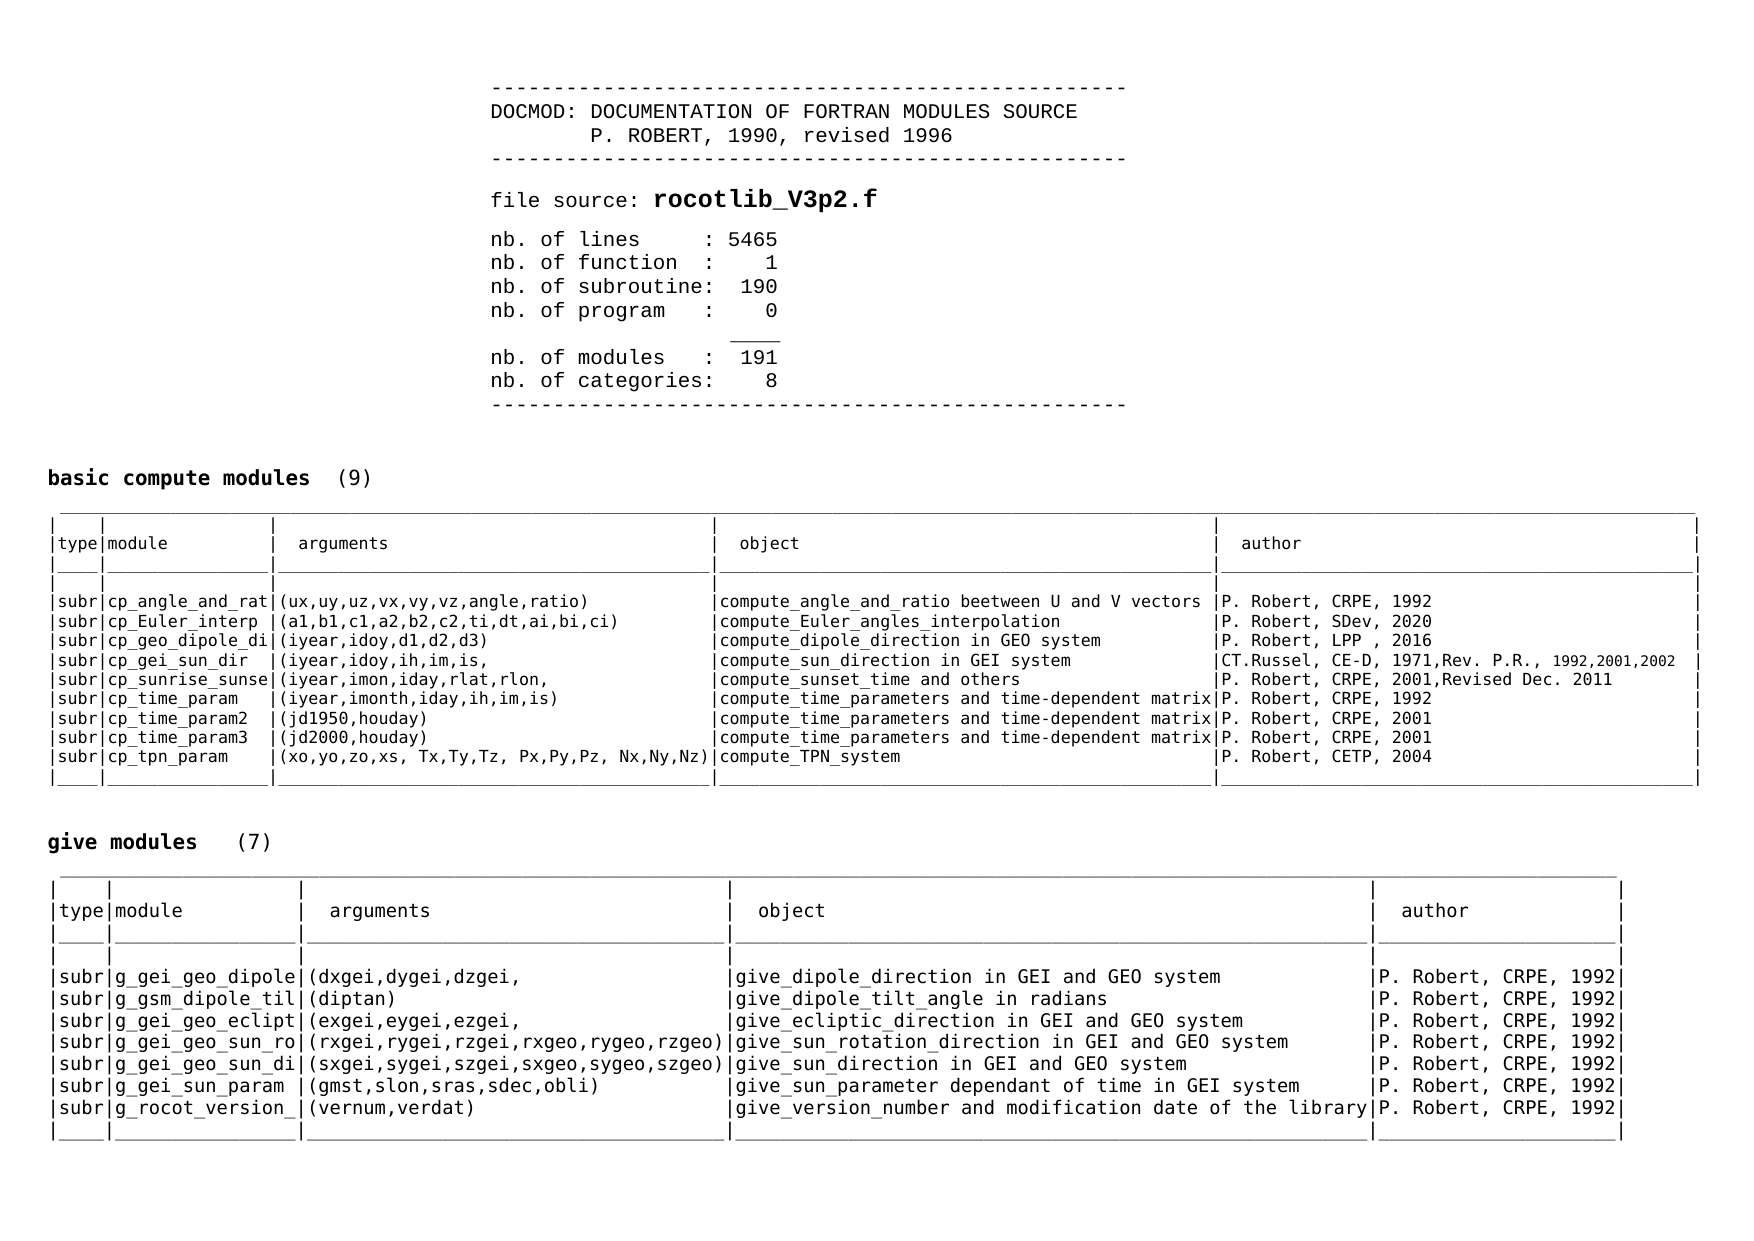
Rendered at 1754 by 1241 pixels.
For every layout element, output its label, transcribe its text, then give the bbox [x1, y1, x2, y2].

text |subr|cp_time_param3 |(jd2000,houday) |compute_time_parameters and time-dependent matrix|P. Robert, CRPE, 2001 | [47, 728, 1707, 747]
text |____|________________|_____________________________________|________________________________________________________|_____________________| [47, 922, 1707, 944]
text |____|________________|___________________________________________|_________________________________________________|_______________________________________________| [47, 554, 1707, 573]
text --------------------------------------------------- [490, 77, 1707, 101]
text |subr|g_gsm_dipole_til|(diptan) |give_dipole_tilt_angle in radians |P. Robert, CRPE, 1992| [47, 988, 1707, 1009]
text |subr|cp_sunrise_sunse|(iyear,imon,iday,rlat,rlon, |compute_sunset_time and others |P. Robert, CRPE, 2001,Revised Dec. 2011 | [47, 670, 1707, 689]
text | | | | | | [47, 573, 1707, 592]
text basic compute modules (9) [47, 466, 1707, 491]
text nb. of modules : 191 [490, 347, 1707, 371]
text file source: rocotlib_V3p2.f [490, 186, 1707, 214]
text |subr|g_gei_geo_dipole|(dxgei,dygei,dzgei, |give_dipole_direction in GEI and GEO system |P. Robert, CRPE, 1992| [47, 966, 1707, 988]
text | | | | | | [47, 944, 1707, 966]
text |subr|cp_geo_dipole_di|(iyear,idoy,d1,d2,d3) |compute_dipole_direction in GEO system |P. Robert, LPP , 2016 | [47, 631, 1707, 651]
text --------------------------------------------------- [490, 148, 1707, 172]
text |type|module | arguments | object | author | [47, 534, 1707, 554]
text give modules (7) [47, 830, 1707, 854]
text |subr|g_gei_geo_sun_di|(sxgei,sygei,szgei,sxgeo,sygeo,szgeo)|give_sun_direction in GEI and GEO system |P. Robert, CRPE, 1992| [47, 1053, 1707, 1075]
text ___________________________________________________________________________________________________________________________________________________________________ [47, 491, 1707, 515]
text |subr|cp_tpn_param |(xo,yo,zo,xs, Tx,Ty,Tz, Px,Py,Pz, Nx,Ny,Nz)|compute_TPN_system |P. Robert, CETP, 2004 | [47, 747, 1707, 767]
text |subr|cp_angle_and_rat|(ux,uy,uz,vx,vy,vz,angle,ratio) |compute_angle_and_ratio beetween U and V vectors |P. Robert, CRPE, 1992 | [47, 592, 1707, 612]
text |type|module | arguments | object | author | [47, 900, 1707, 922]
text |subr|g_gei_sun_param |(gmst,slon,sras,sdec,obli) |give_sun_parameter dependant of time in GEI system |P. Robert, CRPE, 1992| [47, 1075, 1707, 1097]
text |subr|g_gei_geo_eclipt|(exgei,eygei,ezgei, |give_ecliptic_direction in GEI and GEO system |P. Robert, CRPE, 1992| [47, 1009, 1707, 1031]
text | | | | | | [47, 515, 1707, 534]
text |____|________________|_____________________________________|________________________________________________________|_____________________| [47, 1119, 1707, 1141]
text ____ [490, 323, 1707, 347]
text nb. of lines : 5465 [490, 229, 1707, 252]
text nb. of program : 0 [490, 299, 1707, 323]
text |subr|cp_time_param |(iyear,imonth,iday,ih,im,is) |compute_time_parameters and time-dependent matrix|P. Robert, CRPE, 1992 | [47, 689, 1707, 709]
text |subr|g_gei_geo_sun_ro|(rxgei,rygei,rzgei,rxgeo,rygeo,rzgeo)|give_sun_rotation_direction in GEI and GEO system |P. Robert, CRPE, 1992| [47, 1031, 1707, 1053]
text | | | | | | [47, 878, 1707, 900]
text __________________________________________________________________________________________________________________________________________ [47, 854, 1707, 878]
text nb. of subroutine: 190 [490, 276, 1707, 299]
text |____|________________|___________________________________________|_________________________________________________|_______________________________________________| [47, 767, 1707, 786]
text |subr|cp_gei_sun_dir |(iyear,idoy,ih,im,is, |compute_sun_direction in GEI system |CT.Russel, CE-D, 1971,Rev. P.R., 1992,2001,2002 | [47, 651, 1707, 670]
text |subr|cp_time_param2 |(jd1950,houday) |compute_time_parameters and time-dependent matrix|P. Robert, CRPE, 2001 | [47, 709, 1707, 728]
text --------------------------------------------------- [490, 394, 1707, 418]
text |subr|cp_Euler_interp |(a1,b1,c1,a2,b2,c2,ti,dt,ai,bi,ci) |compute_Euler_angles_interpolation |P. Robert, SDev, 2020 | [47, 612, 1707, 631]
text nb. of function : 1 [490, 252, 1707, 276]
text P. ROBERT, 1990, revised 1996 [490, 125, 1707, 148]
text |subr|g_rocot_version_|(vernum,verdat) |give_version_number and modification date of the library|P. Robert, CRPE, 1992| [47, 1097, 1707, 1119]
text nb. of categories: 8 [490, 371, 1707, 394]
text DOCMOD: DOCUMENTATION OF FORTRAN MODULES SOURCE [490, 101, 1707, 125]
